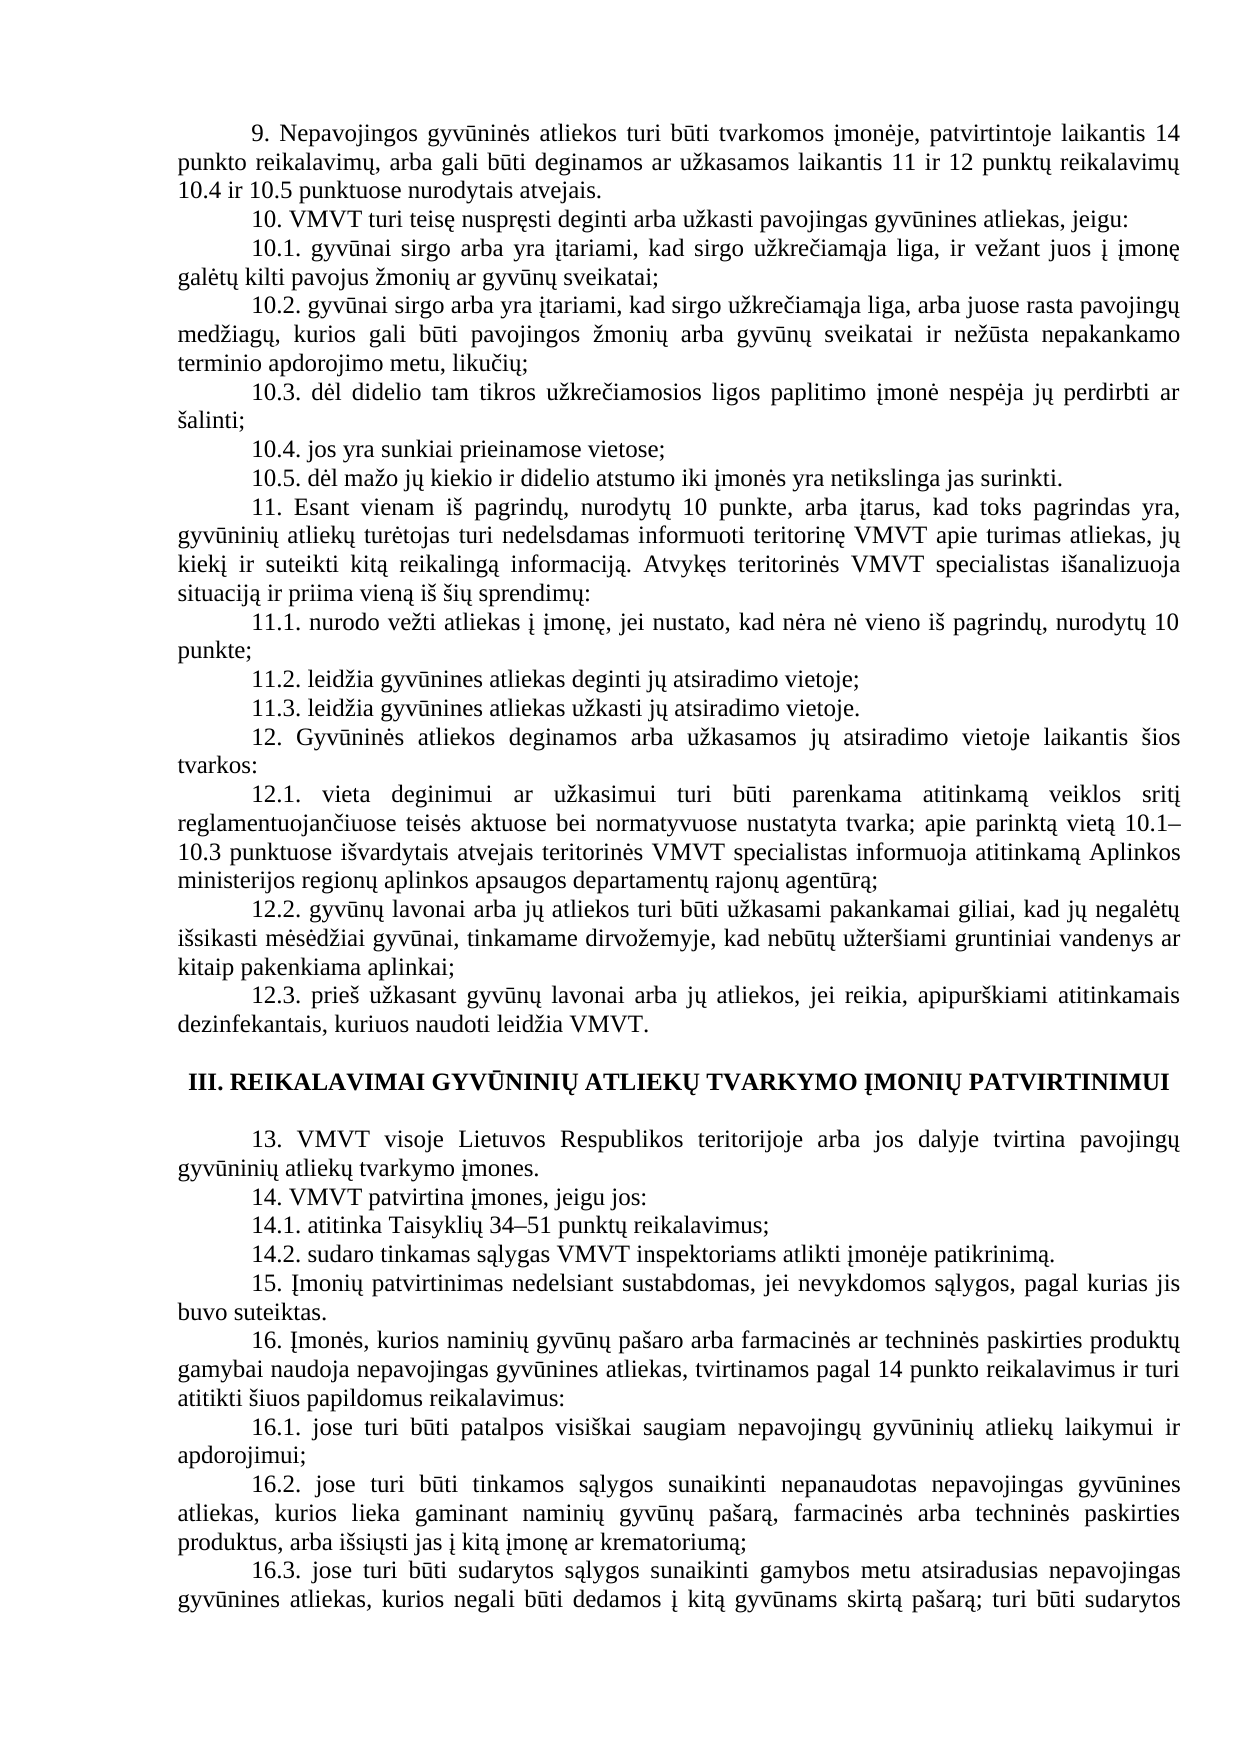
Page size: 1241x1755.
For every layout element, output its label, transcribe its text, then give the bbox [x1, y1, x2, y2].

text 12. Gyvūninės atliekos deginamos arba užkasamos jų atsiradimo vietoje laikantis šios tvarkos: [177, 722, 1181, 779]
text 16.2. jose turi būti tinkamos sąlygos sunaikinti nepanaudotas nepavojingas gyvūnines atliekas, kurios lieka gaminant naminių gyvūnų pašarą, farmacinės arba techninės paskirties produktus, arba išsiųsti jas į kitą įmonę ar krematoriumą; [177, 1469, 1181, 1556]
text 14. VMVT patvirtina įmones, jeigu jos: [177, 1182, 1181, 1211]
text 16.1. jose turi būti patalpos visiškai saugiam nepavojingų gyvūninių atliekų laikymui ir apdorojimui; [177, 1412, 1181, 1469]
text 16.3. jose turi būti sudarytos sąlygos sunaikinti gamybos metu atsiradusias nepavojingas gyvūnines atliekas, kurios negali būti dedamos į kitą gyvūnams skirtą pašarą; turi būti sudarytos [177, 1556, 1181, 1613]
text 12.2. gyvūnų lavonai arba jų atliekos turi būti užkasami pakankamai giliai, kad jų negalėtų išsikasti mėsėdžiai gyvūnai, tinkamame dirvožemyje, kad nebūtų užteršiami gruntiniai vandenys ar kitaip pakenkiama aplinkai; [177, 894, 1181, 981]
text 10.1. gyvūnai sirgo arba yra įtariami, kad sirgo užkrečiamąja liga, ir vežant juos į įmonę galėtų kilti pavojus žmonių ar gyvūnų sveikatai; [177, 233, 1181, 291]
text 11.1. nurodo vežti atliekas į įmonę, jei nustato, kad nėra nė vieno iš pagrindų, nurodytų 10 punkte; [177, 607, 1181, 664]
text 11. Esant vienam iš pagrindų, nurodytų 10 punkte, arba įtarus, kad toks pagrindas yra, gyvūninių atliekų turėtojas turi nedelsdamas informuoti teritorinę VMVT apie turimas atliekas, jų kiekį ir suteikti kitą reikalingą informaciją. Atvykęs teritorinės VMVT specialistas išanalizuoja situaciją ir priima vieną iš šių sprendimų: [177, 492, 1181, 607]
text 10.5. dėl mažo jų kiekio ir didelio atstumo iki įmonės yra netikslinga jas surinkti. [177, 463, 1181, 492]
text 11.2. leidžia gyvūnines atliekas deginti jų atsiradimo vietoje; [177, 664, 1181, 693]
text 14.1. atitinka Taisyklių 34–51 punktų reikalavimus; [177, 1211, 1181, 1239]
text 11.3. leidžia gyvūnines atliekas užkasti jų atsiradimo vietoje. [177, 693, 1181, 722]
text 10.4. jos yra sunkiai prieinamose vietose; [177, 434, 1181, 463]
text 12.3. prieš užkasant gyvūnų lavonai arba jų atliekos, jei reikia, apipurškiami atitinkamais dezinfekantais, kuriuos naudoti leidžia VMVT. [177, 981, 1181, 1038]
text 10.3. dėl didelio tam tikros užkrečiamosios ligos paplitimo įmonė nespėja jų perdirbti ar šalinti; [177, 377, 1181, 434]
text 9. Nepavojingos gyvūninės atliekos turi būti tvarkomos įmonėje, patvirtintoje laikantis 14 punkto reikalavimų, arba gali būti deginamos ar užkasamos laikantis 11 ir 12 punktų reikalavimų 10.4 ir 10.5 punktuose nurodytais atvejais. [177, 118, 1181, 204]
text 14.2. sudaro tinkamas sąlygas VMVT inspektoriams atlikti įmonėje patikrinimą. [177, 1239, 1181, 1268]
text III. REIKALAVIMAI GYVŪNINIŲ ATLIEKŲ TVARKYMO ĮMONIŲ PATVIRTINIMUI [177, 1067, 1181, 1096]
text 10. VMVT turi teisę nuspręsti deginti arba užkasti pavojingas gyvūnines atliekas, jeigu: [177, 204, 1181, 233]
text 13. VMVT visoje Lietuvos Respublikos teritorijoje arba jos dalyje tvirtina pavojingų gyvūninių atliekų tvarkymo įmones. [177, 1124, 1181, 1182]
text 15. Įmonių patvirtinimas nedelsiant sustabdomas, jei nevykdomos sąlygos, pagal kurias jis buvo suteiktas. [177, 1268, 1181, 1326]
text 10.2. gyvūnai sirgo arba yra įtariami, kad sirgo užkrečiamąja liga, arba juose rasta pavojingų medžiagų, kurios gali būti pavojingos žmonių arba gyvūnų sveikatai ir nežūsta nepakankamo terminio apdorojimo metu, likučių; [177, 291, 1181, 377]
text 16. Įmonės, kurios naminių gyvūnų pašaro arba farmacinės ar techninės paskirties produktų gamybai naudoja nepavojingas gyvūnines atliekas, tvirtinamos pagal 14 punkto reikalavimus ir turi atitikti šiuos papildomus reikalavimus: [177, 1326, 1181, 1412]
text 12.1. vieta deginimui ar užkasimui turi būti parenkama atitinkamą veiklos sritį reglamentuojančiuose teisės aktuose bei normatyvuose nustatyta tvarka; apie parinktą vietą 10.1–10.3 punktuose išvardytais atvejais teritorinės VMVT specialistas informuoja atitinkamą Aplinkos ministerijos regionų aplinkos apsaugos departamentų rajonų agentūrą; [177, 779, 1181, 894]
